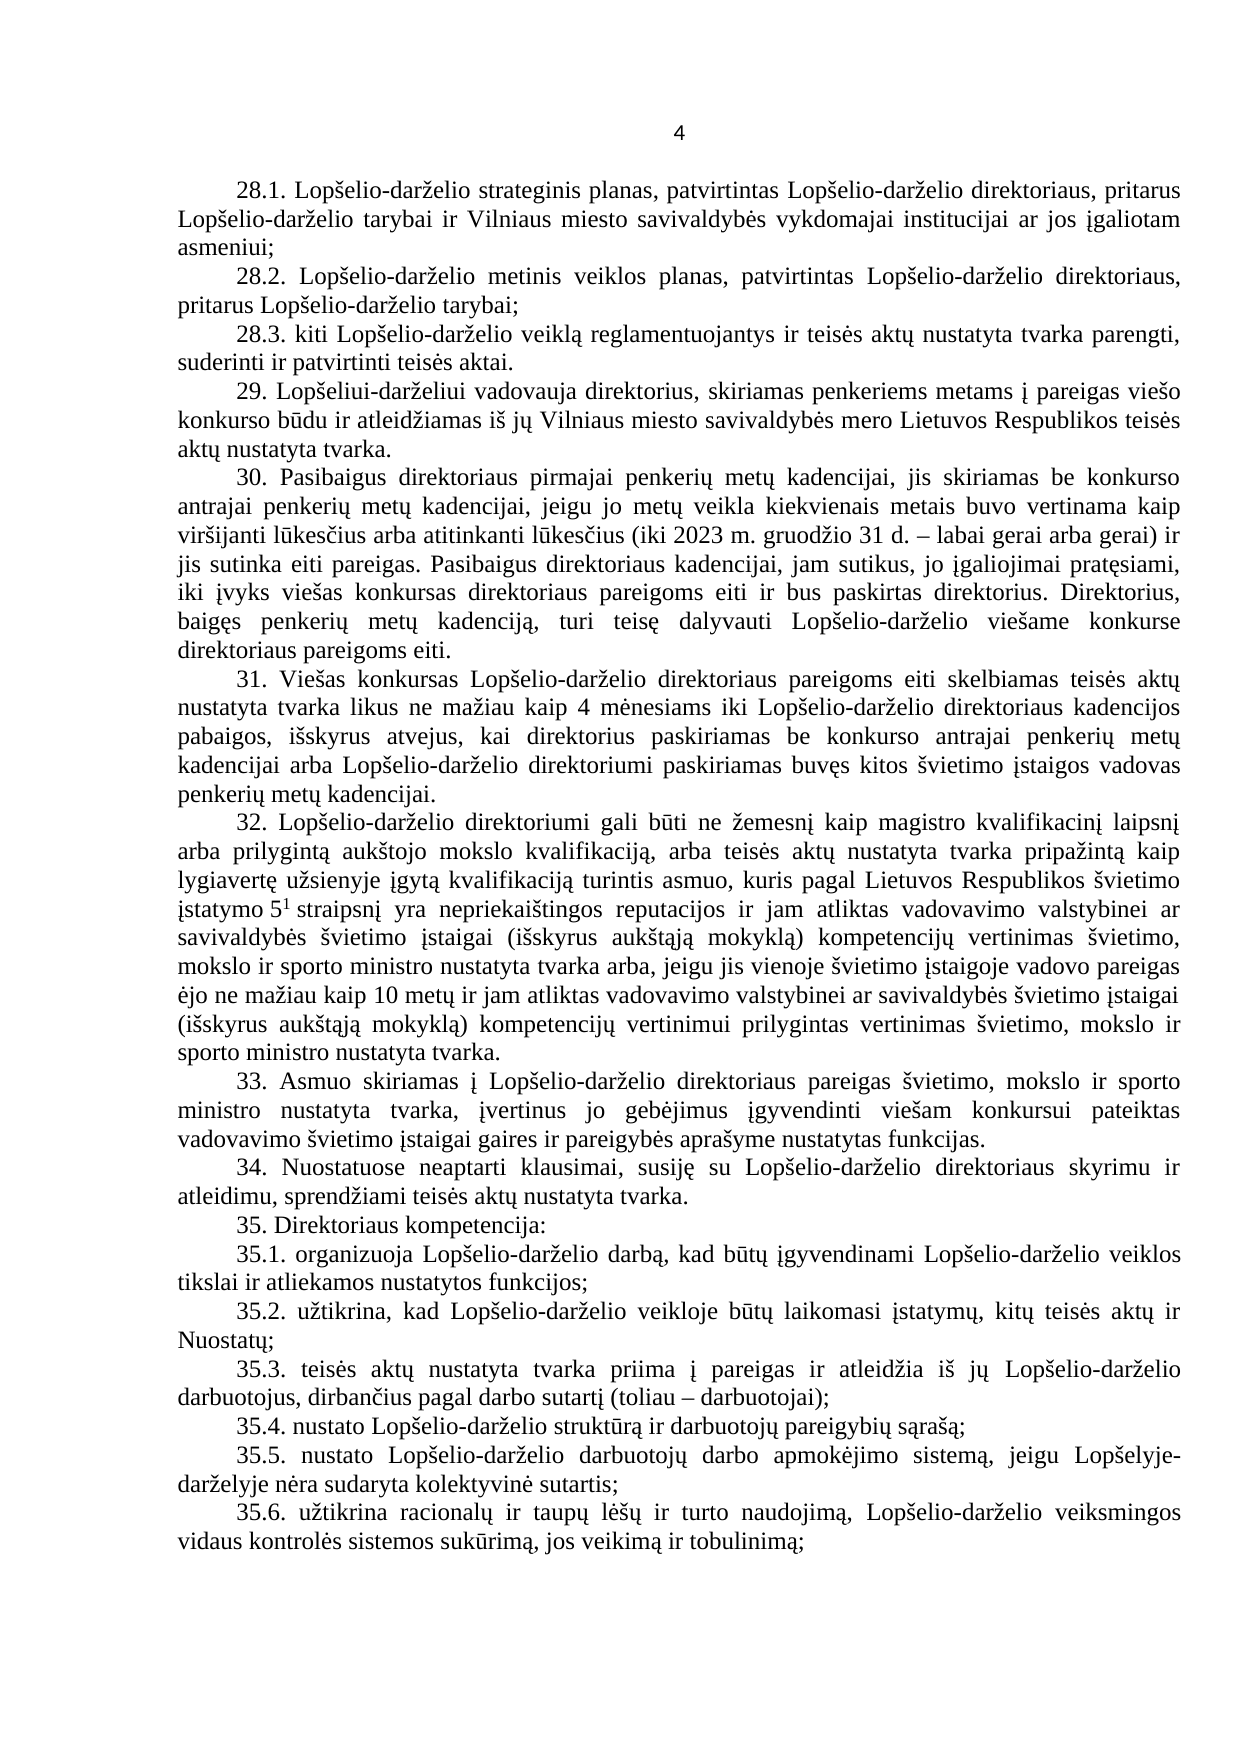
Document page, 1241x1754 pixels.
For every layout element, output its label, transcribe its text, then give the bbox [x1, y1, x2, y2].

text 35.1. organizuoja Lopšelio-darželio darbą, kad būtų įgyvendinami Lopšelio-darželio veiklos tikslai ir atliekamos nustatytos funkcijos; [177, 1239, 1181, 1296]
text 34. Nuostatuose neaptarti klausimai, susiję su Lopšelio-darželio direktoriaus skyrimu ir atleidimu, sprendžiami teisės aktų nustatyta tvarka. [177, 1152, 1181, 1210]
text 28.2. Lopšelio-darželio metinis veiklos planas, patvirtintas Lopšelio-darželio direktoriaus, pritarus Lopšelio-darželio tarybai; [177, 261, 1181, 319]
text 35.6. užtikrina racionalų ir taupų lėšų ir turto naudojimą, Lopšelio-darželio veiksmingos vidaus kontrolės sistemos sukūrimą, jos veikimą ir tobulinimą; [177, 1497, 1181, 1555]
text 35. Direktoriaus kompetencija: [177, 1210, 1181, 1239]
text 35.3. teisės aktų nustatyta tvarka priima į pareigas ir atleidžia iš jų Lopšelio-darželio darbuotojus, dirbančius pagal darbo sutartį (toliau – darbuotojai); [177, 1354, 1181, 1411]
text 28.3. kiti Lopšelio-darželio veiklą reglamentuojantys ir teisės aktų nustatyta tvarka parengti, suderinti ir patvirtinti teisės aktai. [177, 319, 1181, 376]
text 28.1. Lopšelio-darželio strateginis planas, patvirtintas Lopšelio-darželio direktoriaus, pritarus Lopšelio-darželio tarybai ir Vilniaus miesto savivaldybės vykdomajai institucijai ar jos įgaliotam asmeniui; [177, 175, 1181, 261]
text 35.4. nustato Lopšelio-darželio struktūrą ir darbuotojų pareigybių sąrašą; [177, 1411, 1181, 1440]
text 30. Pasibaigus direktoriaus pirmajai penkerių metų kadencijai, jis skiriamas be konkurso antrajai penkerių metų kadencijai, jeigu jo metų veikla kiekvienais metais buvo vertinama kaip viršijanti lūkesčius arba atitinkanti lūkesčius (iki 2023 m. gruodžio 31 d. – labai gerai arba gerai) ir jis sutinka eiti pareigas. Pasibaigus direktoriaus kadencijai, jam sutikus, jo įgaliojimai pratęsiami, iki įvyks viešas konkursas direktoriaus pareigoms eiti ir bus paskirtas direktorius. Direktorius, baigęs penkerių metų kadenciją, turi teisę dalyvauti Lopšelio-darželio viešame konkurse direktoriaus pareigoms eiti. [177, 462, 1181, 664]
text 33. Asmuo skiriamas į Lopšelio-darželio direktoriaus pareigas švietimo, mokslo ir sporto ministro nustatyta tvarka, įvertinus jo gebėjimus įgyvendinti viešam konkursui pateiktas vadovavimo švietimo įstaigai gaires ir pareigybės aprašyme nustatytas funkcijas. [177, 1066, 1181, 1152]
text 29. Lopšeliui-darželiui vadovauja direktorius, skiriamas penkeriems metams į pareigas viešo konkurso būdu ir atleidžiamas iš jų Vilniaus miesto savivaldybės mero Lietuvos Respublikos teisės aktų nustatyta tvarka. [177, 376, 1181, 462]
text 31. Viešas konkursas Lopšelio-darželio direktoriaus pareigoms eiti skelbiamas teisės aktų nustatyta tvarka likus ne mažiau kaip 4 mėnesiams iki Lopšelio-darželio direktoriaus kadencijos pabaigos, išskyrus atvejus, kai direktorius paskiriamas be konkurso antrajai penkerių metų kadencijai arba Lopšelio-darželio direktoriumi paskiriamas buvęs kitos švietimo įstaigos vadovas penkerių metų kadencijai. [177, 664, 1181, 807]
text 32. Lopšelio-darželio direktoriumi gali būti ne žemesnį kaip magistro kvalifikacinį laipsnį arba prilygintą aukštojo mokslo kvalifikaciją, arba teisės aktų nustatyta tvarka pripažintą kaip lygiavertę užsienyje įgytą kvalifikaciją turintis asmuo, kuris pagal Lietuvos Respublikos švietimo įstatymo 51 straipsnį yra nepriekaištingos reputacijos ir jam atliktas vadovavimo valstybinei ar savivaldybės švietimo įstaigai (išskyrus aukštąją mokyklą) kompetencijų vertinimas švietimo, mokslo ir sporto ministro nustatyta tvarka arba, jeigu jis vienoje švietimo įstaigoje vadovo pareigas ėjo ne mažiau kaip 10 metų ir jam atliktas vadovavimo valstybinei ar savivaldybės švietimo įstaigai (išskyrus aukštąją mokyklą) kompetencijų vertinimui prilygintas vertinimas švietimo, mokslo ir sporto ministro nustatyta tvarka. [177, 807, 1181, 1066]
text 35.5. nustato Lopšelio-darželio darbuotojų darbo apmokėjimo sistemą, jeigu Lopšelyje-darželyje nėra sudaryta kolektyvinė sutartis; [177, 1440, 1181, 1497]
text 35.2. užtikrina, kad Lopšelio-darželio veikloje būtų laikomasi įstatymų, kitų teisės aktų ir Nuostatų; [177, 1296, 1181, 1354]
